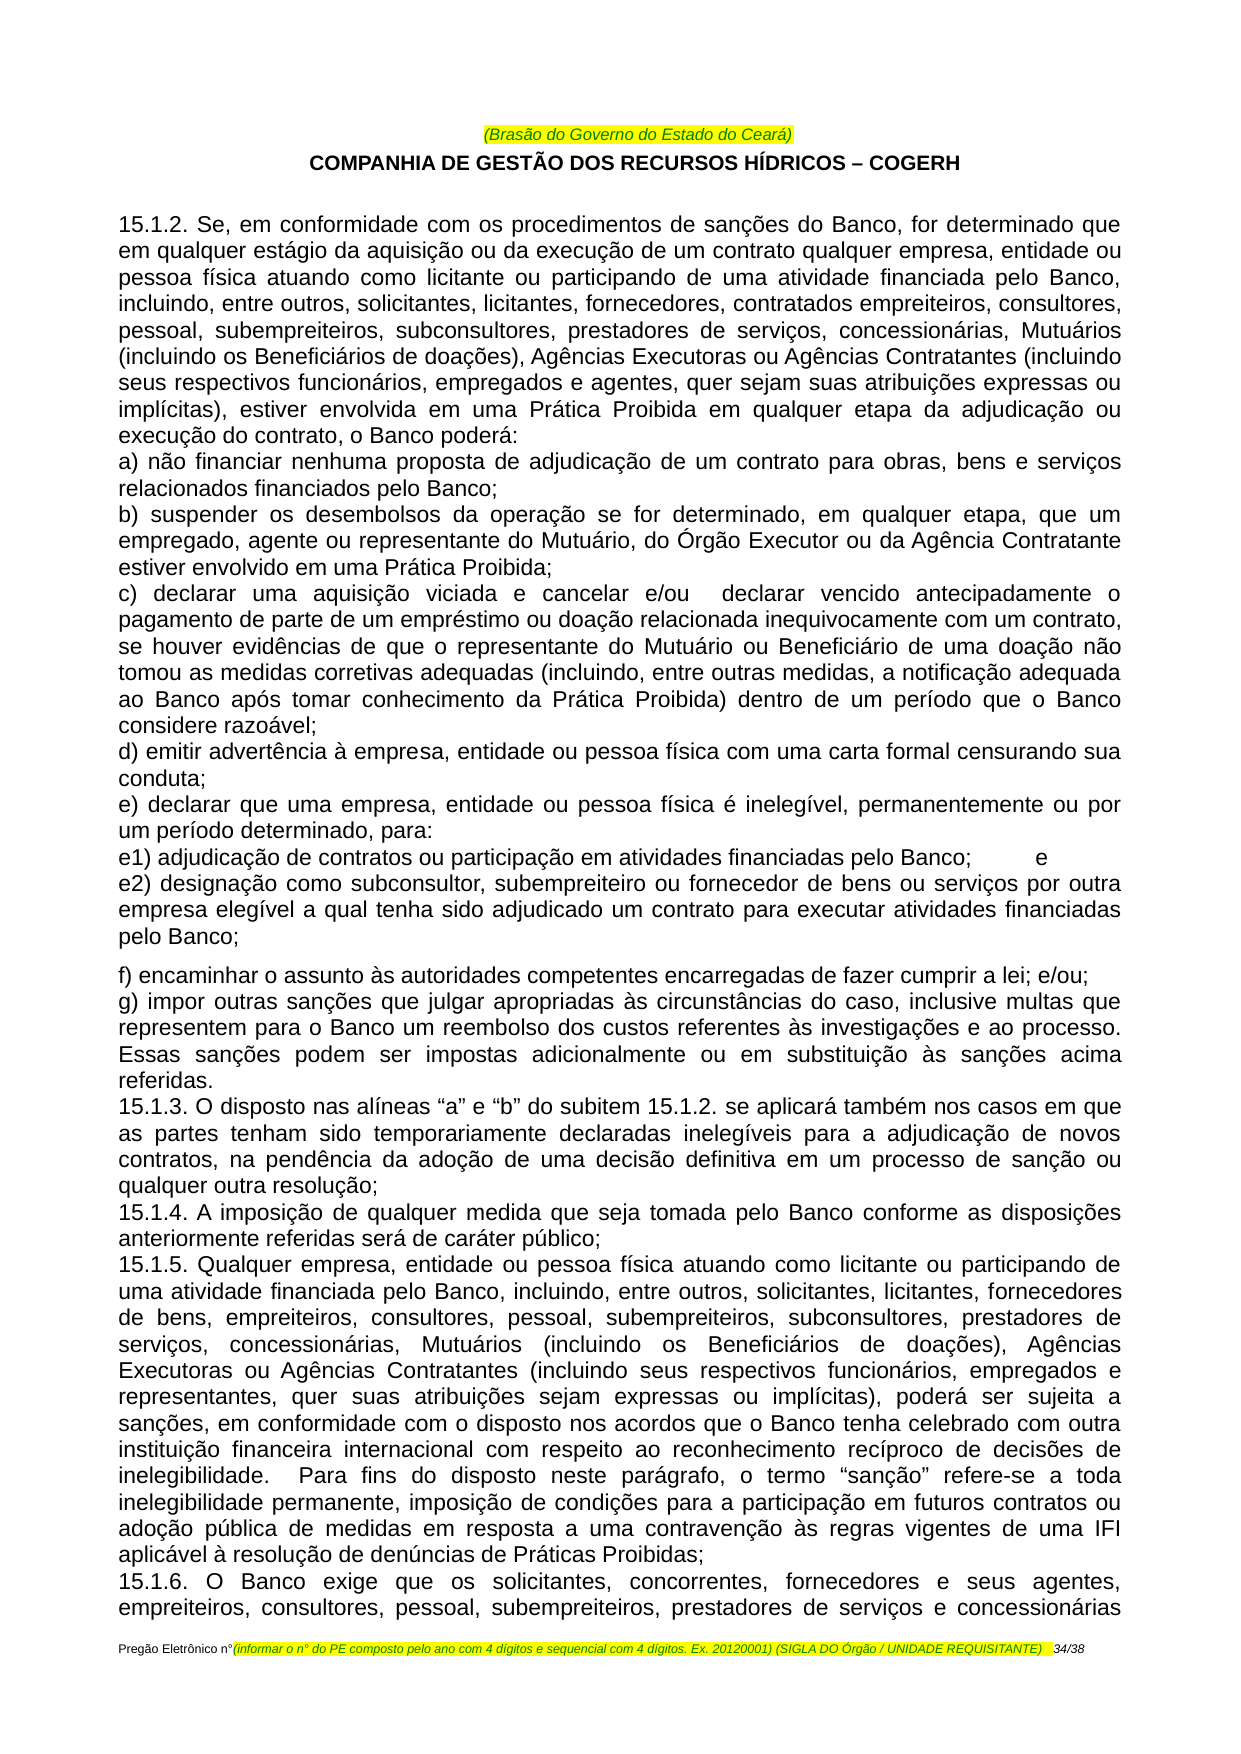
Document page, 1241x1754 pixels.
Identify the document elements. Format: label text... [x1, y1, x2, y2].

text d) emitir advertência à empresa, entidade ou pessoa física com uma carta formal censurando sua conduta; [118, 738, 1122, 791]
text g) impor outras sanções que julgar apropriadas às circunstâncias do caso, inclusive multas que representem para o Banco um reembolso dos custos referentes às investigações e ao processo. Essas sanções podem ser impostas adicionalmente ou em substituição às sanções acima referidas. [118, 988, 1122, 1093]
text 15.1.4. A imposição de qualquer medida que seja tomada pelo Banco conforme as disposições anteriormente referidas será de caráter público; [118, 1199, 1122, 1251]
text a) não financiar nenhuma proposta de adjudicação de um contrato para obras, bens e serviços relacionados financiados pelo Banco; [118, 448, 1122, 501]
text e1) adjudicação de contratos ou participação em atividades financiadas pelo Banco; e [118, 844, 1122, 870]
text c) declarar uma aquisição viciada e cancelar e/ou declarar vencido antecipadamente o pagamento de parte de um empréstimo ou doação relacionada inequivocamente com um contrato, se houver evidências de que o representante do Mutuário ou Beneficiário de uma doação não tomou as medidas corretivas adequadas (incluindo, entre outras medidas, a notificação adequada ao Banco após tomar conhecimento da Prática Proibida) dentro de um período que o Banco considere razoável; [118, 580, 1122, 738]
text 15.1.5. Qualquer empresa, entidade ou pessoa física atuando como licitante ou participando de uma atividade financiada pelo Banco, incluindo, entre outros, solicitantes, licitantes, fornecedores de bens, empreiteiros, consultores, pessoal, subempreiteiros, subconsultores, prestadores de serviços, concessionárias, Mutuários (incluindo os Beneficiários de doações), Agências Executoras ou Agências Contratantes (incluindo seus respectivos funcionários, empregados e representantes, quer suas atribuições sejam expressas ou implícitas), poderá ser sujeita a sanções, em conformidade com o disposto nos acordos que o Banco tenha celebrado com outra instituição financeira internacional com respeito ao reconhecimento recíproco de decisões de inelegibilidade. Para fins do disposto neste parágrafo, o termo “sanção” refere-se a toda inelegibilidade permanente, imposição de condições para a participação em futuros contratos ou adoção pública de medidas em resposta a uma contravenção às regras vigentes de uma IFI aplicável à resolução de denúncias de Práticas Proibidas; [118, 1251, 1122, 1568]
text f) encaminhar o assunto às autoridades competentes encarregadas de fazer cumprir a lei; e/ou; [118, 962, 1122, 988]
text 15.1.3. O disposto nas alíneas “a” e “b” do subitem 15.1.2. se aplicará também nos casos em que as partes tenham sido temporariamente declaradas inelegíveis para a adjudicação de novos contratos, na pendência da adoção de uma decisão definitiva em um processo de sanção ou qualquer outra resolução; [118, 1093, 1122, 1199]
text 15.1.2. Se, em conformidade com os procedimentos de sanções do Banco, for determinado que em qualquer estágio da aquisição ou da execução de um contrato qualquer empresa, entidade ou pessoa física atuando como licitante ou participando de uma atividade financiada pelo Banco, incluindo, entre outros, solicitantes, licitantes, fornecedores, contratados empreiteiros, consultores, pessoal, subempreiteiros, subconsultores, prestadores de serviços, concessionárias, Mutuários (incluindo os Beneficiários de doações), Agências Executoras ou Agências Contratantes (incluindo seus respectivos funcionários, empregados e agentes, quer sejam suas atribuições expressas ou implícitas), estiver envolvida em uma Prática Proibida em qualquer etapa da adjudicação ou execução do contrato, o Banco poderá: [118, 211, 1122, 448]
text b) suspender os desembolsos da operação se for determinado, em qualquer etapa, que um empregado, agente ou representante do Mutuário, do Órgão Executor ou da Agência Contratante estiver envolvido em uma Prática Proibida; [118, 501, 1122, 580]
text 15.1.6. O Banco exige que os solicitantes, concorrentes, fornecedores e seus agentes, empreiteiros, consultores, pessoal, subempreiteiros, prestadores de serviços e concessionárias [118, 1568, 1122, 1620]
text e2) designação como subconsultor, subempreiteiro ou fornecedor de bens ou serviços por outra empresa elegível a qual tenha sido adjudicado um contrato para executar atividades financiadas pelo Banco; [118, 870, 1122, 949]
text e) declarar que uma empresa, entidade ou pessoa física é inelegível, permanentemente ou por um período determinado, para: [118, 791, 1122, 844]
